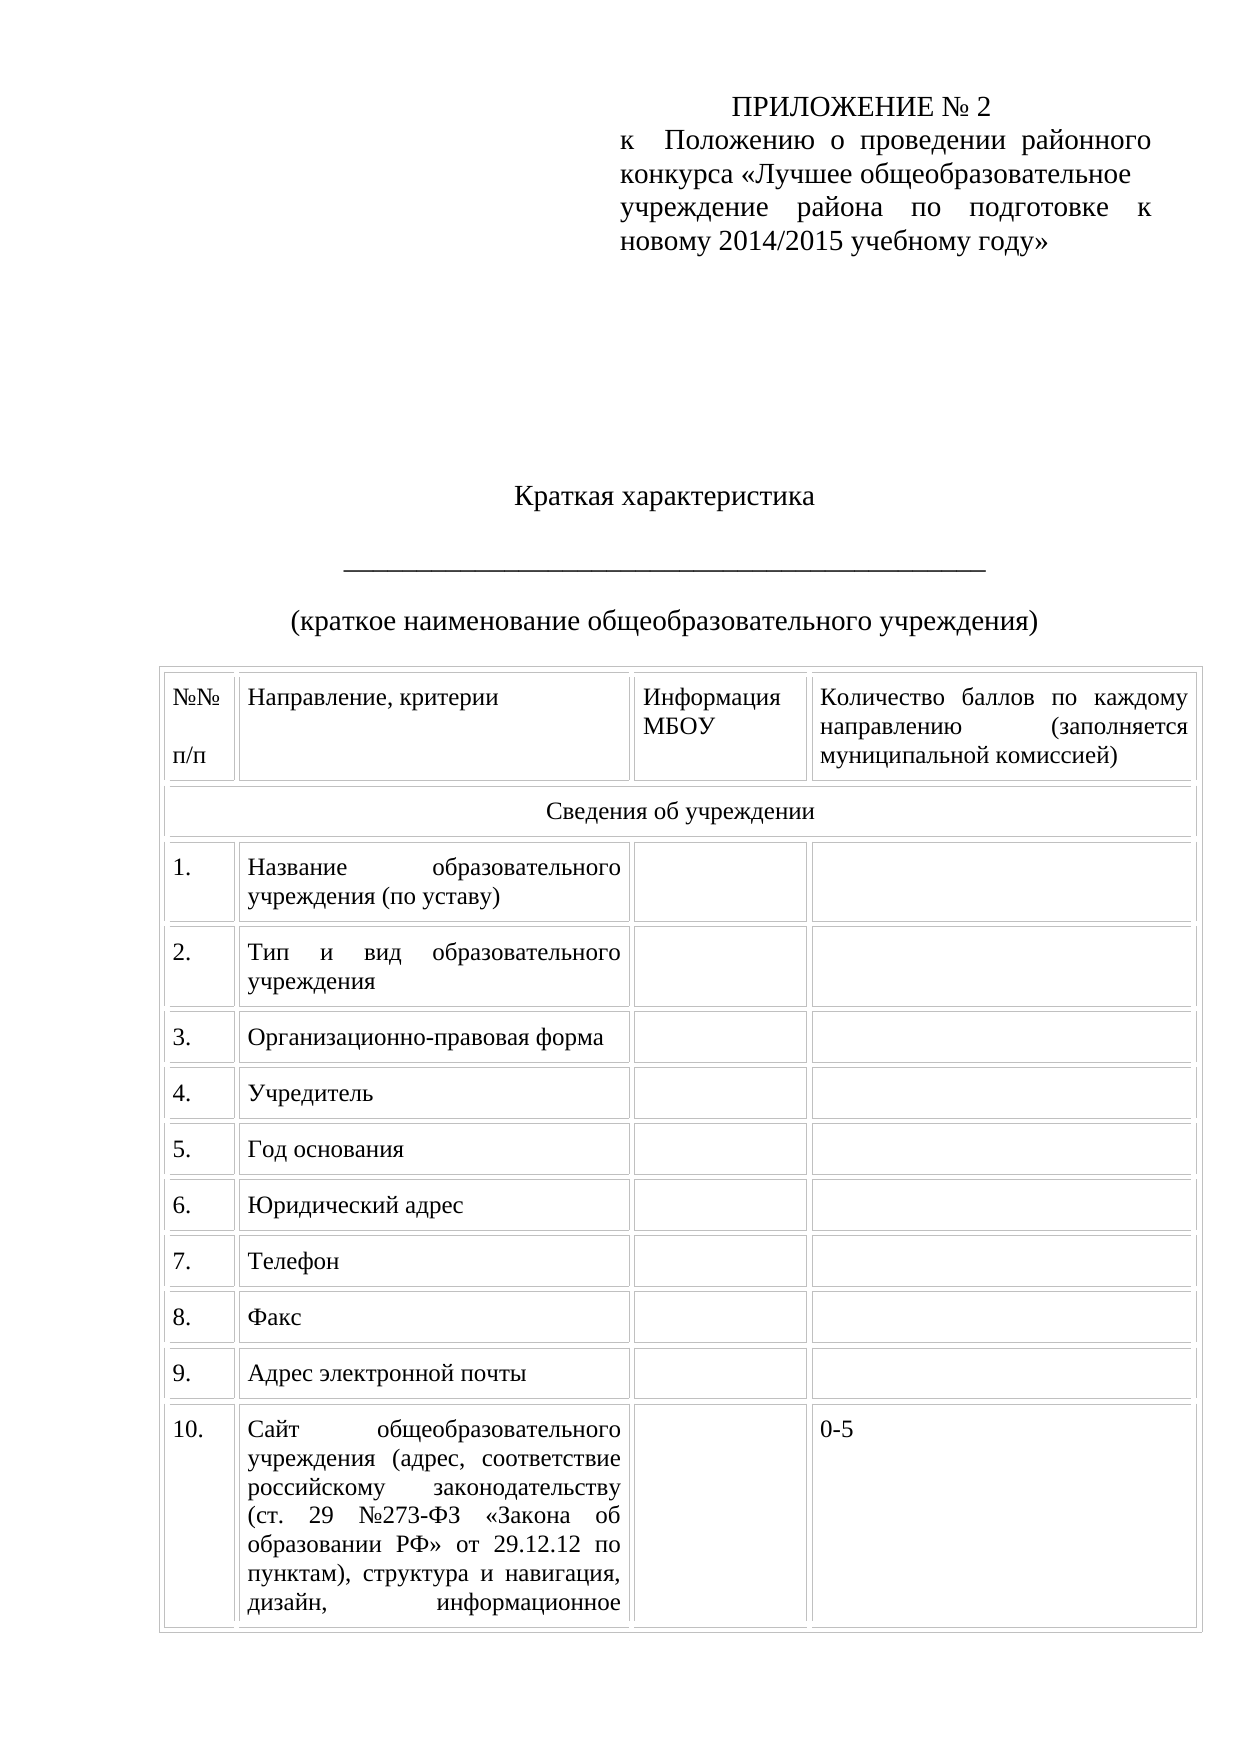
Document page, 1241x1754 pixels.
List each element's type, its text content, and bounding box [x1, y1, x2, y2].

table_cell [809, 836, 1199, 921]
table_header Количество баллов по каждому направлению (заполняется муниципальной комиссией) [809, 667, 1199, 780]
table_cell Учредитель [237, 1062, 632, 1118]
table_header Информация МБОУ [632, 667, 809, 780]
table_cell Тип и вид образовательного учреждения [237, 921, 632, 1006]
table_cell [632, 1118, 809, 1174]
table_cell [632, 1062, 809, 1118]
table_cell [632, 1006, 809, 1062]
table_cell [809, 1286, 1199, 1342]
table_cell [632, 1174, 809, 1230]
table_cell [635, 1180, 806, 1230]
table_cell [632, 1398, 809, 1627]
table_cell Адрес электронной почты [237, 1342, 632, 1398]
table_cell [632, 1342, 809, 1398]
table_cell Организационно-правовая форма [237, 1006, 632, 1062]
table_cell [635, 1349, 806, 1398]
table_cell Сведения об учреждении [162, 780, 1199, 836]
table_cell [809, 1118, 1199, 1174]
table_cell [635, 1012, 806, 1062]
table_cell [635, 1124, 806, 1174]
table_cell Юридический адрес [237, 1174, 632, 1230]
table_cell [632, 921, 809, 1006]
table_cell [635, 1292, 806, 1342]
table_cell [809, 1174, 1199, 1230]
text ПРИЛОЖЕНИЕ № 2 [177, 89, 1152, 122]
table_cell 6. [162, 1174, 237, 1230]
table_cell [809, 1342, 1199, 1398]
table_cell Название образовательного учреждения (по уставу) [237, 837, 632, 921]
table_cell 9. [162, 1342, 237, 1398]
table_cell [635, 1236, 806, 1286]
table_cell Сайт общеобразовательного учреждения (адрес, соответствие российскому законодательству (ст. 29 №273-ФЗ «Закона об образовании РФ» от 29.12.12 по пунктам), структура и навигация, дизайн, информационное [237, 1398, 632, 1627]
table_cell Факс [237, 1286, 632, 1342]
table_cell Год основания [237, 1118, 632, 1174]
table_cell 10. [162, 1398, 237, 1627]
table_cell [632, 1230, 809, 1286]
table_cell Телефон [237, 1230, 632, 1286]
table_cell 2. [162, 921, 237, 1006]
table_header №№ п/п [162, 667, 237, 780]
table_cell [635, 1068, 806, 1118]
table_cell [635, 927, 806, 1006]
text к Положению о проведении районного конкурса «Лучшее общеобразовательное [620, 122, 1152, 189]
table_cell [809, 1006, 1199, 1062]
table_cell [635, 843, 806, 921]
table_cell 4. [162, 1062, 237, 1118]
table_cell 8. [162, 1286, 237, 1342]
text (краткое наименование общеобразовательного учреждения) [177, 603, 1152, 637]
table_cell 3. [162, 1006, 237, 1062]
table_cell [632, 837, 809, 921]
table_cell [809, 1230, 1199, 1286]
table_cell [632, 1286, 809, 1342]
text Краткая характеристика [177, 478, 1152, 512]
text ____________________________________________ [177, 541, 1152, 574]
text учреждение района по подготовке к новому 2014/2015 учебному году» [620, 189, 1152, 256]
table_cell [809, 1062, 1199, 1118]
table_cell [809, 921, 1199, 1006]
table_cell 1. [162, 836, 237, 921]
table_cell 7. [162, 1230, 237, 1286]
table_cell 0-5 [809, 1398, 1199, 1627]
table_cell 5. [162, 1118, 237, 1174]
table_header Направление, критерии [237, 667, 632, 780]
